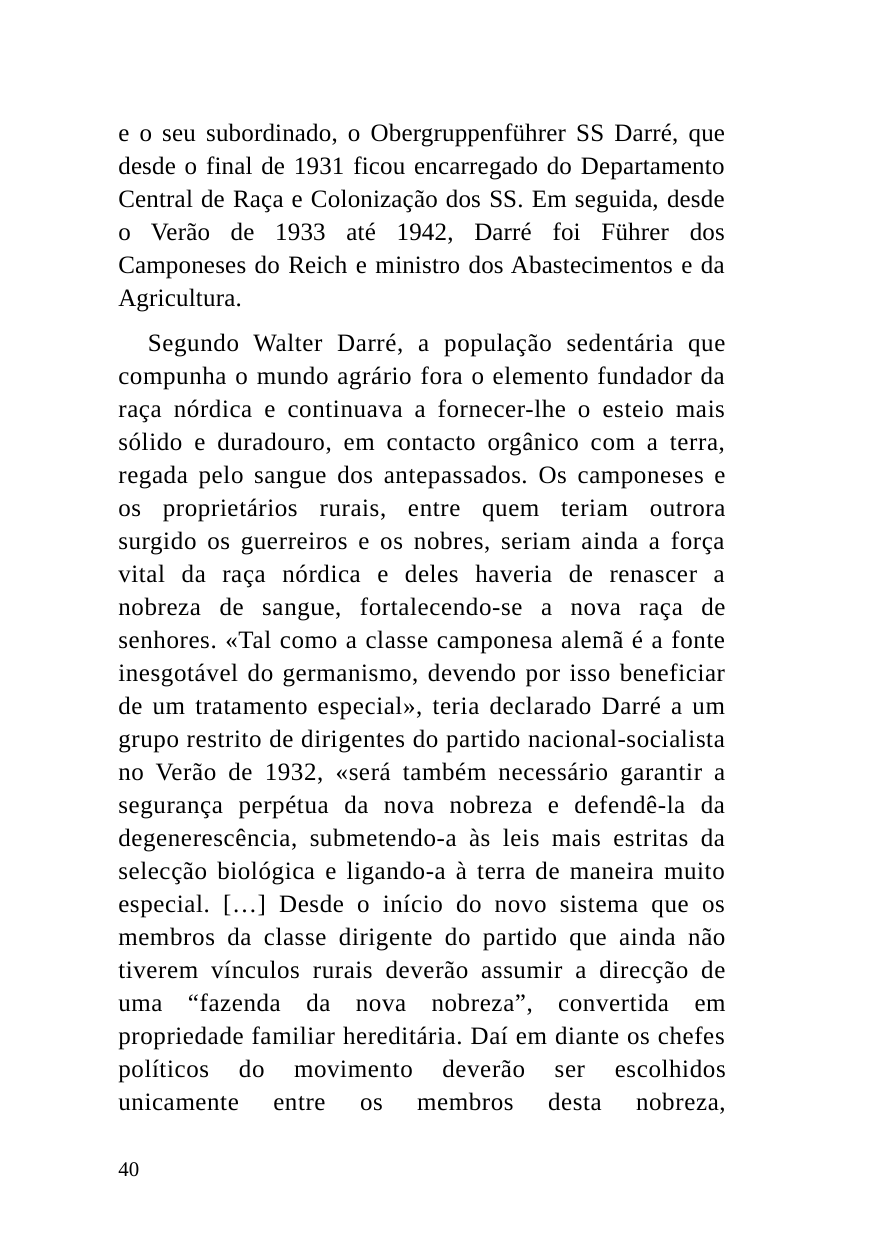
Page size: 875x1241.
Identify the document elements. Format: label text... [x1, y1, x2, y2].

text Segundo Walter Darré, a população sedentária que compunha o mundo agrário fora o elemento fundador da raça nórdica e continuava a fornecer-lhe o esteio mais sólido e duradouro, em contacto orgânico com a terra, regada pelo sangue dos antepassados. Os camponeses e os proprietários rurais, entre quem teriam outrora surgido os guerreiros e os nobres, seriam ainda a força vital da raça nórdica e deles haveria de renascer a nobreza de sangue, fortalecendo-se a nova raça de senhores. «Tal como a classe camponesa alemã é a fonte inesgotável do germanismo, devendo por isso beneficiar de um tratamento especial», teria declarado Darré a um grupo restrito de dirigentes do partido nacional-socialista no Verão de 1932, «será também necessário garantir a segurança perpétua da nova nobreza e defendê-la da degenerescência, submetendo-a às leis mais estritas da selecção biológica e ligando-a à terra de maneira muito especial. […] Desde o início do novo sistema que os membros da classe dirigente do partido que ainda não tiverem vínculos rurais deverão assumir a direcção de uma “fazenda da nova nobreza”, convertida em propriedade familiar hereditária. Daí em diante os chefes políticos do movimento deverão ser escolhidos unicamente entre os membros desta nobreza, [118, 328, 726, 1116]
text e o seu subordinado, o Obergruppenführer SS Darré, que desde o final de 1931 ficou encarregado do Departamento Central de Raça e Colonização dos SS. Em seguida, desde o Verão de 1933 até 1942, Darré foi Führer dos Camponeses do Reich e ministro dos Abastecimentos e da Agricultura. [118, 118, 726, 312]
